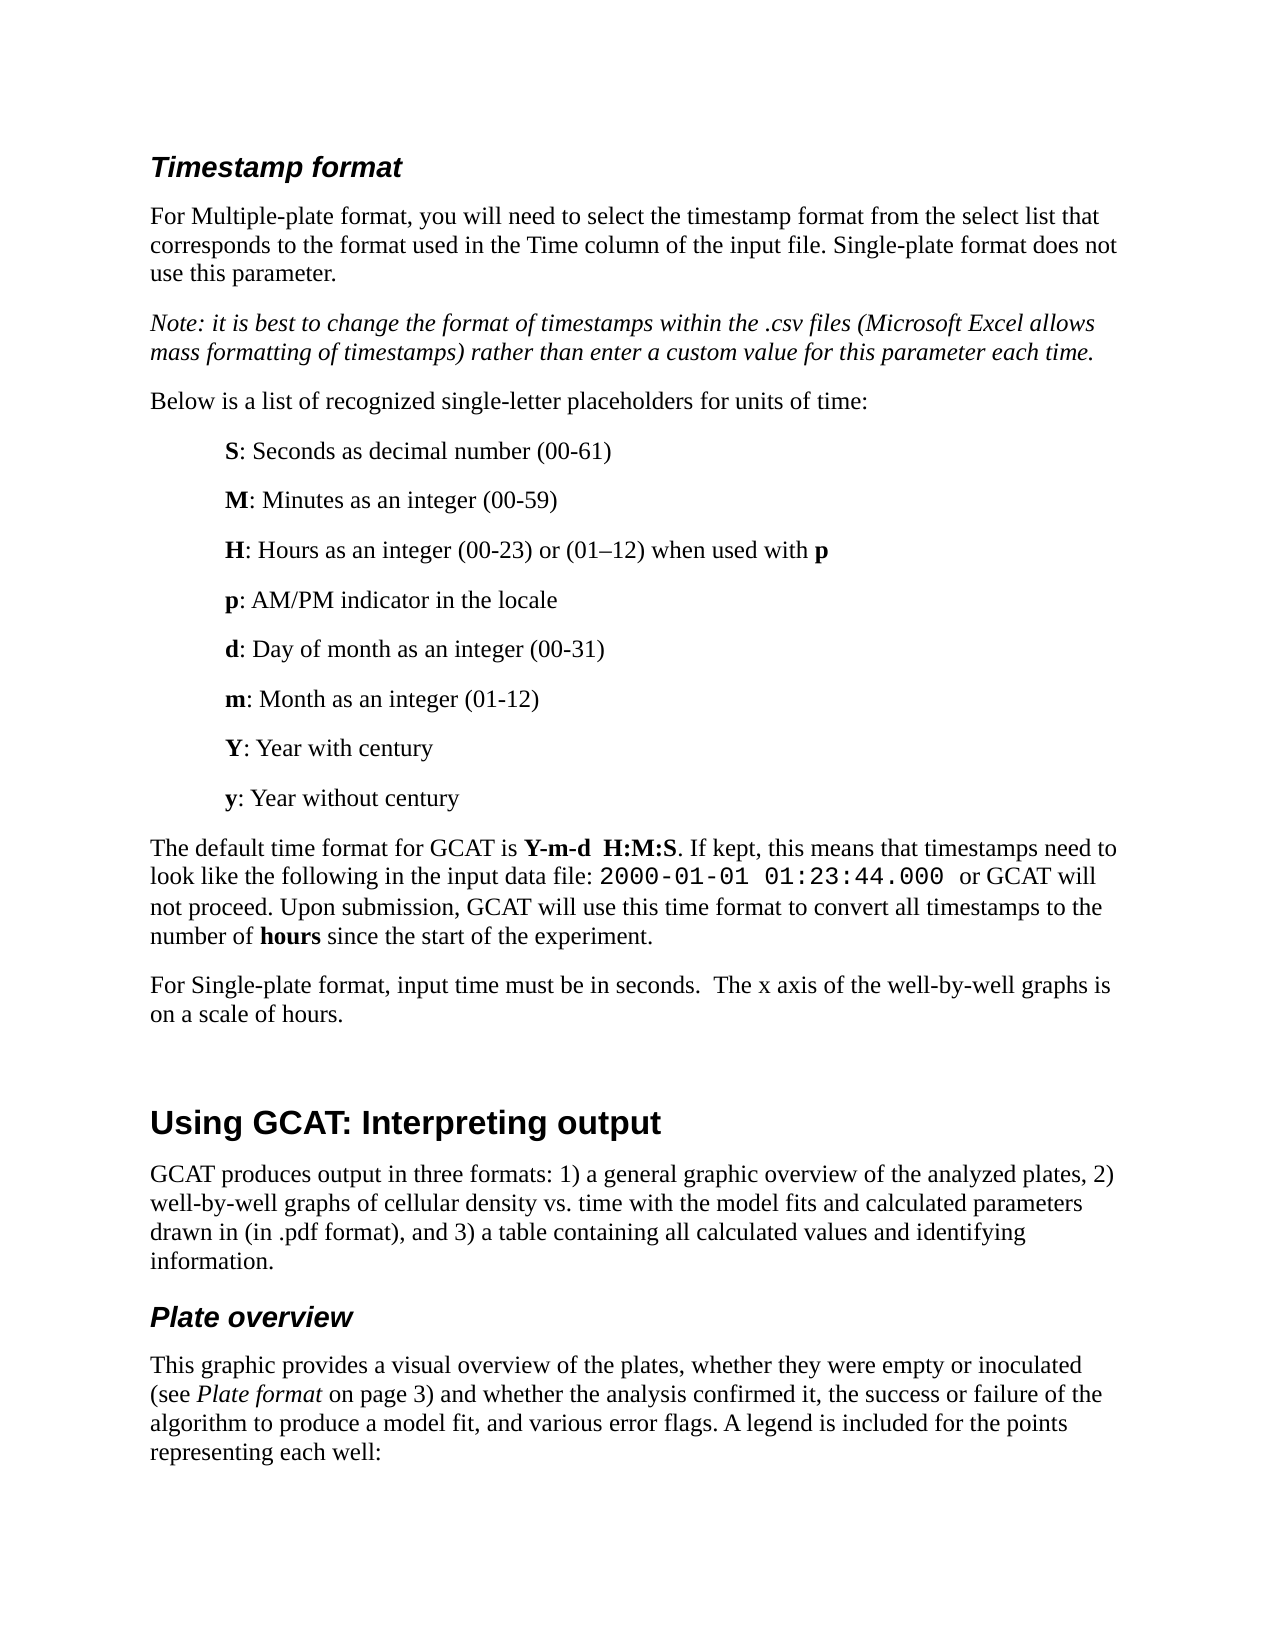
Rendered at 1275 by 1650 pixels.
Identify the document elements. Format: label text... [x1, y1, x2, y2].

text For Single-plate format, input time must be in seconds. The x axis of the well-by-well graphs is on a scale of hours. [150, 971, 1125, 1028]
text Y: Year with century [225, 733, 1125, 762]
text GCAT produces output in three formats: 1) a general graphic overview of the analyzed plates, 2) well-by-well graphs of cellular density vs. time with the model fits and calculated parameters drawn in (in .pdf format), and 3) a table containing all calculated values and identifying information. [150, 1159, 1125, 1274]
text y: Year without century [225, 783, 1125, 812]
text d: Day of month as an integer (00-31) [225, 634, 1125, 663]
text m: Month as an integer (01-12) [225, 684, 1125, 713]
text The default time format for GCAT is Y-m-d H:M:S. If kept, this means that timestamps need to look like the following in the input data file: 2000-01-01 01:23:44.000 or GCAT will not proceed. Upon submission, GCAT will use this time format to convert all timestamps to the number of hours since the start of the experiment. [150, 833, 1125, 950]
text H: Hours as an integer (00-23) or (01–12) when used with p [225, 535, 1125, 564]
subtitle Using GCAT: Interpreting output [150, 1103, 1125, 1141]
text p: AM/PM indicator in the locale [225, 585, 1125, 613]
text For Multiple-plate format, you will need to select the timestamp format from the select list that corresponds to the format used in the Time column of the input file. Single-plate format does not use this parameter. [150, 201, 1125, 287]
subtitle Plate overview [150, 1299, 1125, 1333]
text Below is a list of recognized single-letter placeholders for units of time: [150, 386, 1125, 415]
subtitle Timestamp format [150, 150, 1125, 183]
text S: Seconds as decimal number (00-61) [225, 436, 1125, 465]
text This graphic provides a visual overview of the plates, whether they were empty or inoculated (see Plate format on page 3) and whether the analysis confirmed it, the success or failure of the algorithm to produce a model fit, and various error flags. A legend is included for the points representing each well: [150, 1351, 1125, 1466]
text Note: it is best to change the format of timestamps within the .csv files (Microsoft Excel allows mass formatting of timestamps) rather than enter a custom value for this parameter each time. [150, 308, 1125, 366]
text M: Minutes as an integer (00-59) [225, 486, 1125, 514]
